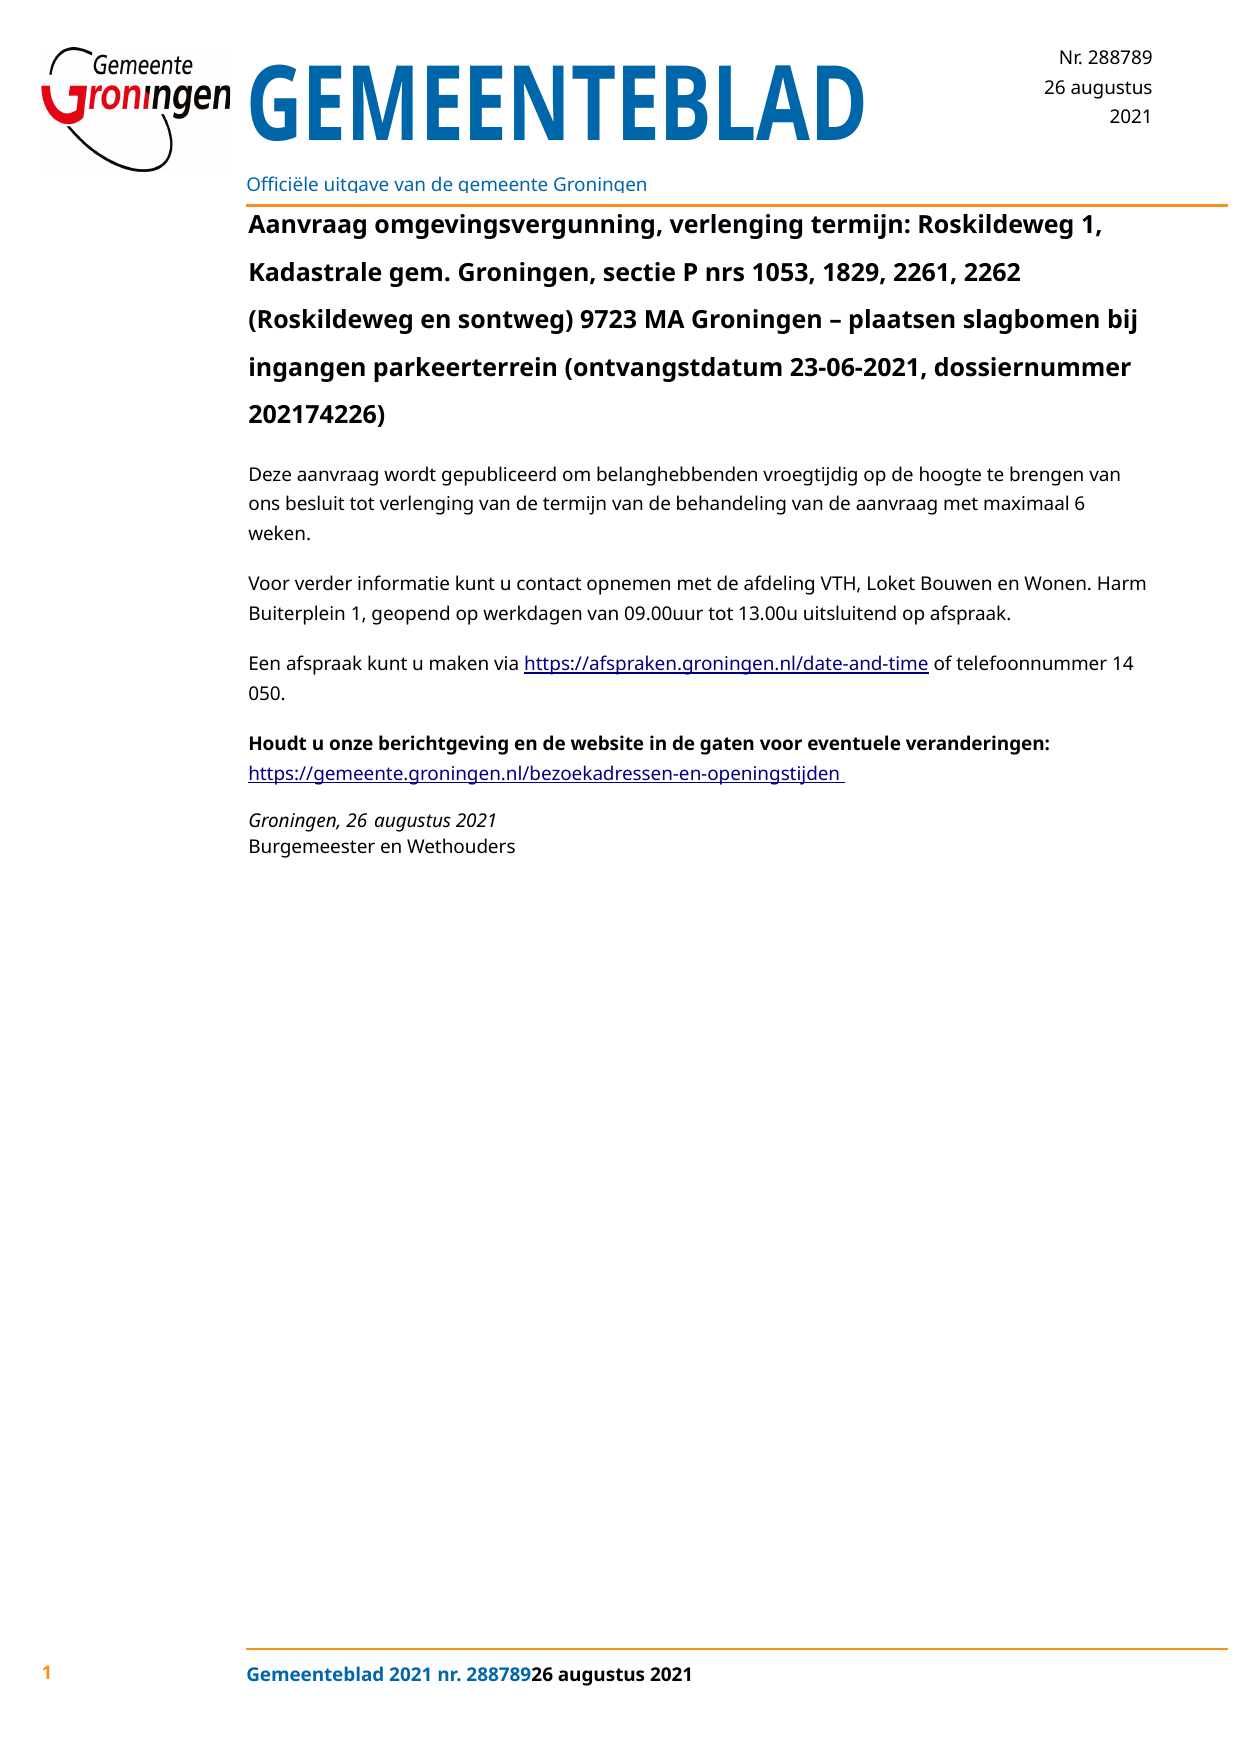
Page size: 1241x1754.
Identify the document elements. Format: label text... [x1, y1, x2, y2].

text Burgemeester en Wethouders [248, 833, 1152, 859]
text Houdt u onze berichtgeving en de website in de gaten voor eventuele veranderingen: https://gemeente.groningen.nl/bezoekadressen-en-openingstijden [248, 730, 1152, 786]
text Deze aanvraag wordt gepubliceerd om belanghebbenden vroegtijdig op de hoogte te brengen van ons besluit tot verlenging van de termijn van de behandeling van de aanvraag met maximaal 6 weken. [248, 461, 1152, 546]
text Aanvraag omgevingsvergunning, verlenging termijn: Roskildeweg 1, Kadastrale gem. Groningen, sectie P nrs 1053, 1829, 2261, 2262 (Roskildeweg en sontweg) 9723 MA Groningen – plaatsen slagbomen bij ingangen parkeerterrein (ontvangstdatum 23-06-2021, dossiernummer 202174226) [248, 207, 1152, 431]
text Een afspraak kunt u maken via https://afspraken.groningen.nl/date-and-time of telefoonnummer 14 050. [248, 650, 1152, 706]
text Groningen, 26 augustus 2021 [248, 808, 1152, 833]
text Voor verder informatie kunt u contact opnemen met de afdeling VTH, Loket Bouwen en Wonen. Harm Buiterplein 1, geopend op werkdagen van 09.00uur tot 13.00u uitsluitend op afspraak. [248, 570, 1152, 626]
picture [41, 47, 231, 172]
